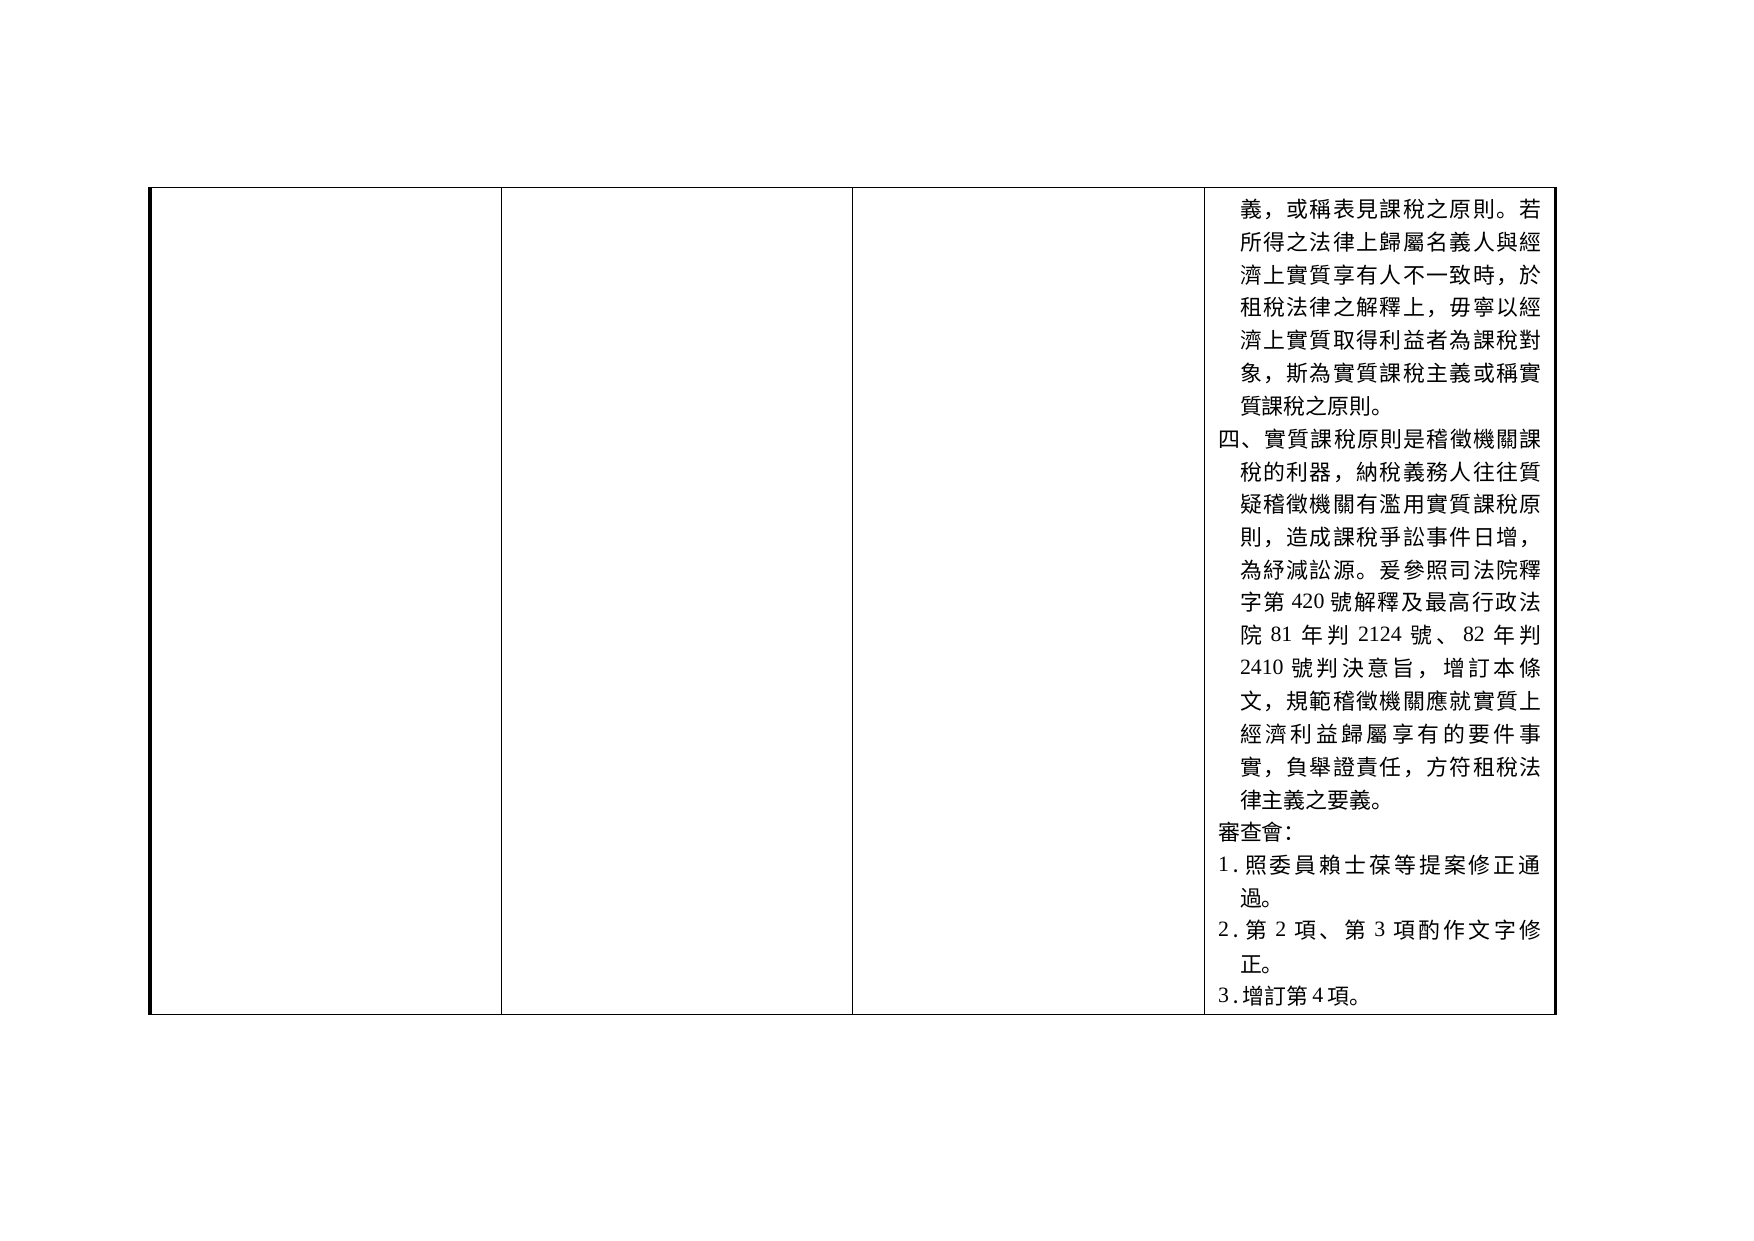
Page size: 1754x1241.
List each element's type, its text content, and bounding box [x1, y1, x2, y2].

table_cell [853, 188, 1204, 1014]
table_cell 義，或稱表見課稅之原則。若所得之法律上歸屬名義人與經濟上實質享有人不一致時，於租稅法律之解釋上，毋寧以經濟上實質取得利益者為課稅對象，斯為實質課稅主義或稱實質課稅之原則。 四、實質課稅原則是稽徵機關課稅的利器，納稅義務人往往質疑稽徵機關有濫用實質課稅原則，造成課稅爭訟事件日增，為紓減訟源。爰參照司法院釋字第420號解釋及最高行政法院81年判2124號、82年判2410號判決意旨，增訂本條文，規範稽徵機關應就實質上經濟利益歸屬享有的要件事實，負舉證責任，方符租稅法律主義之要義。 審查會： 1.照委員賴士葆等提案修正通過。 2.第2項、第3項酌作文字修正。 3.增訂第4項。 [1205, 188, 1554, 1014]
table_cell [502, 188, 852, 1014]
table_cell [152, 188, 501, 1014]
